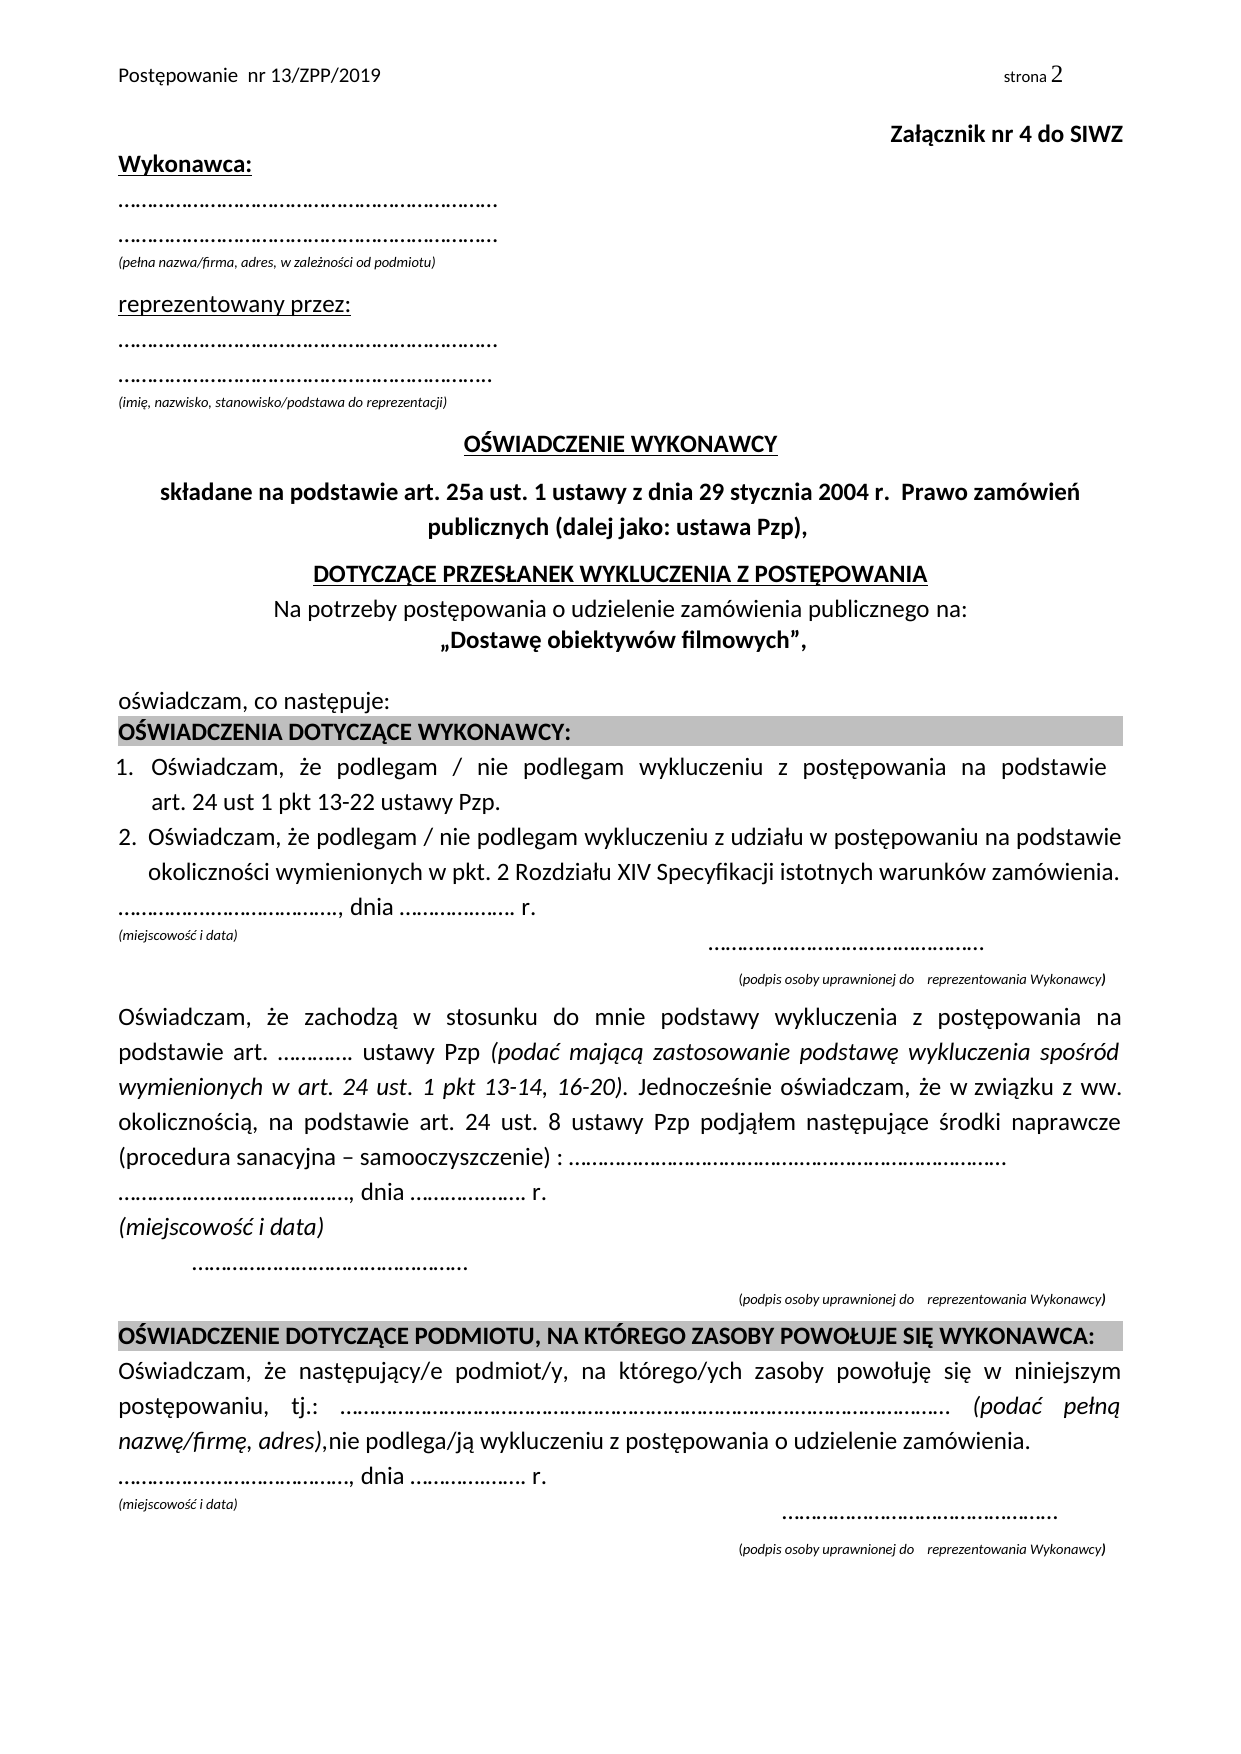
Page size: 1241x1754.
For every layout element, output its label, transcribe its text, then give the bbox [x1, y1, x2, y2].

text oświadczam, co następuje: [118, 685, 1123, 716]
text (podpis osoby uprawnionej do reprezentowania Wykonawcy) [723, 970, 1123, 1001]
text OŚWIADCZENIE WYKONAWCY [118, 429, 1123, 459]
text OŚWIADCZENIE DOTYCZĄCE PODMIOTU, NA KTÓREGO ZASOBY POWOŁUJE SIĘ WYKONAWCA: [118, 1321, 1123, 1351]
text (miejscowość i data) ………………………………………… [118, 1496, 1123, 1526]
text ………………………………………………………………………………………………………………….. [118, 324, 503, 389]
text „Dostawę obiektywów filmowych”, [118, 624, 1123, 655]
text …………………………………………………………………………………………………………………… [118, 184, 503, 249]
text reprezentowany przez: [118, 289, 1123, 319]
text OŚWIADCZENIA DOTYCZĄCE WYKONAWCY: [118, 716, 1123, 746]
text …………….……………………, dnia ………….……. r. [118, 1176, 1123, 1206]
text Wykonawca: [118, 149, 1123, 179]
text (miejscowość i data) ………………………………………… [118, 926, 1123, 956]
text (podpis osoby uprawnionej do reprezentowania Wykonawcy) [723, 1290, 1123, 1321]
text (imię, nazwisko, stanowisko/podstawa do reprezentacji) [118, 394, 503, 424]
text składane na podstawie art. 25a ust. 1 ustawy z dnia 29 stycznia 2004 r. Prawo zamówień publicznych (dalej jako: ustawa Pzp), [118, 476, 1123, 542]
text Oświadczam, że następujący/e podmiot/y, na którego/ych zasoby powołuję się w niniejszym postępowaniu, tj.: …………………………………………………………………….……………………… (podać pełną nazwę/firmę, adres),nie podlega/ją wykluczeniu z postępowania o udzielenie zamówienia. [118, 1356, 1123, 1456]
list Oświadczam, że podlegam / nie podlegam wykluczeniu z udziału w postępowaniu na podstawie okoliczności wymienionych w pkt. 2 Rozdziału XIV Specyfikacji istotnych warunków zamówienia. [118, 821, 1123, 886]
text (pełna nazwa/firma, adres, w zależności od podmiotu) [118, 254, 503, 284]
text Załącznik nr 4 do SIWZ [118, 118, 1123, 149]
list Oświadczam, że podlegam / nie podlegam wykluczeniu z postępowania na podstawie art. 24 ust 1 pkt 13-22 ustawy Pzp. [115, 751, 1123, 816]
text …………….…………………., dnia ………….……. r. [118, 891, 1123, 921]
text (podpis osoby uprawnionej do reprezentowania Wykonawcy) [723, 1540, 1123, 1570]
text Oświadczam, że zachodzą w stosunku do mnie podstawy wykluczenia z postępowania na podstawie art. …………. ustawy Pzp (podać mającą zastosowanie podstawę wykluczenia spośród wymienionych w art. 24 ust. 1 pkt 13-14, 16-20). Jednocześnie oświadczam, że w związku z ww. okolicznością, na podstawie art. 24 ust. 8 ustawy Pzp podjąłem następujące środki naprawcze (procedura sanacyjna – samooczyszczenie) : ………………………………….……………………………… [118, 1001, 1123, 1171]
text …………….……………………, dnia ………….……. r. [118, 1461, 1123, 1491]
text Na potrzeby postępowania o udzielenie zamówienia publicznego na: [118, 594, 1123, 624]
text (miejscowość i data) ………………………………………… [118, 1211, 1123, 1276]
text DOTYCZĄCE PRZESŁANEK WYKLUCZENIA Z POSTĘPOWANIA [118, 559, 1123, 589]
